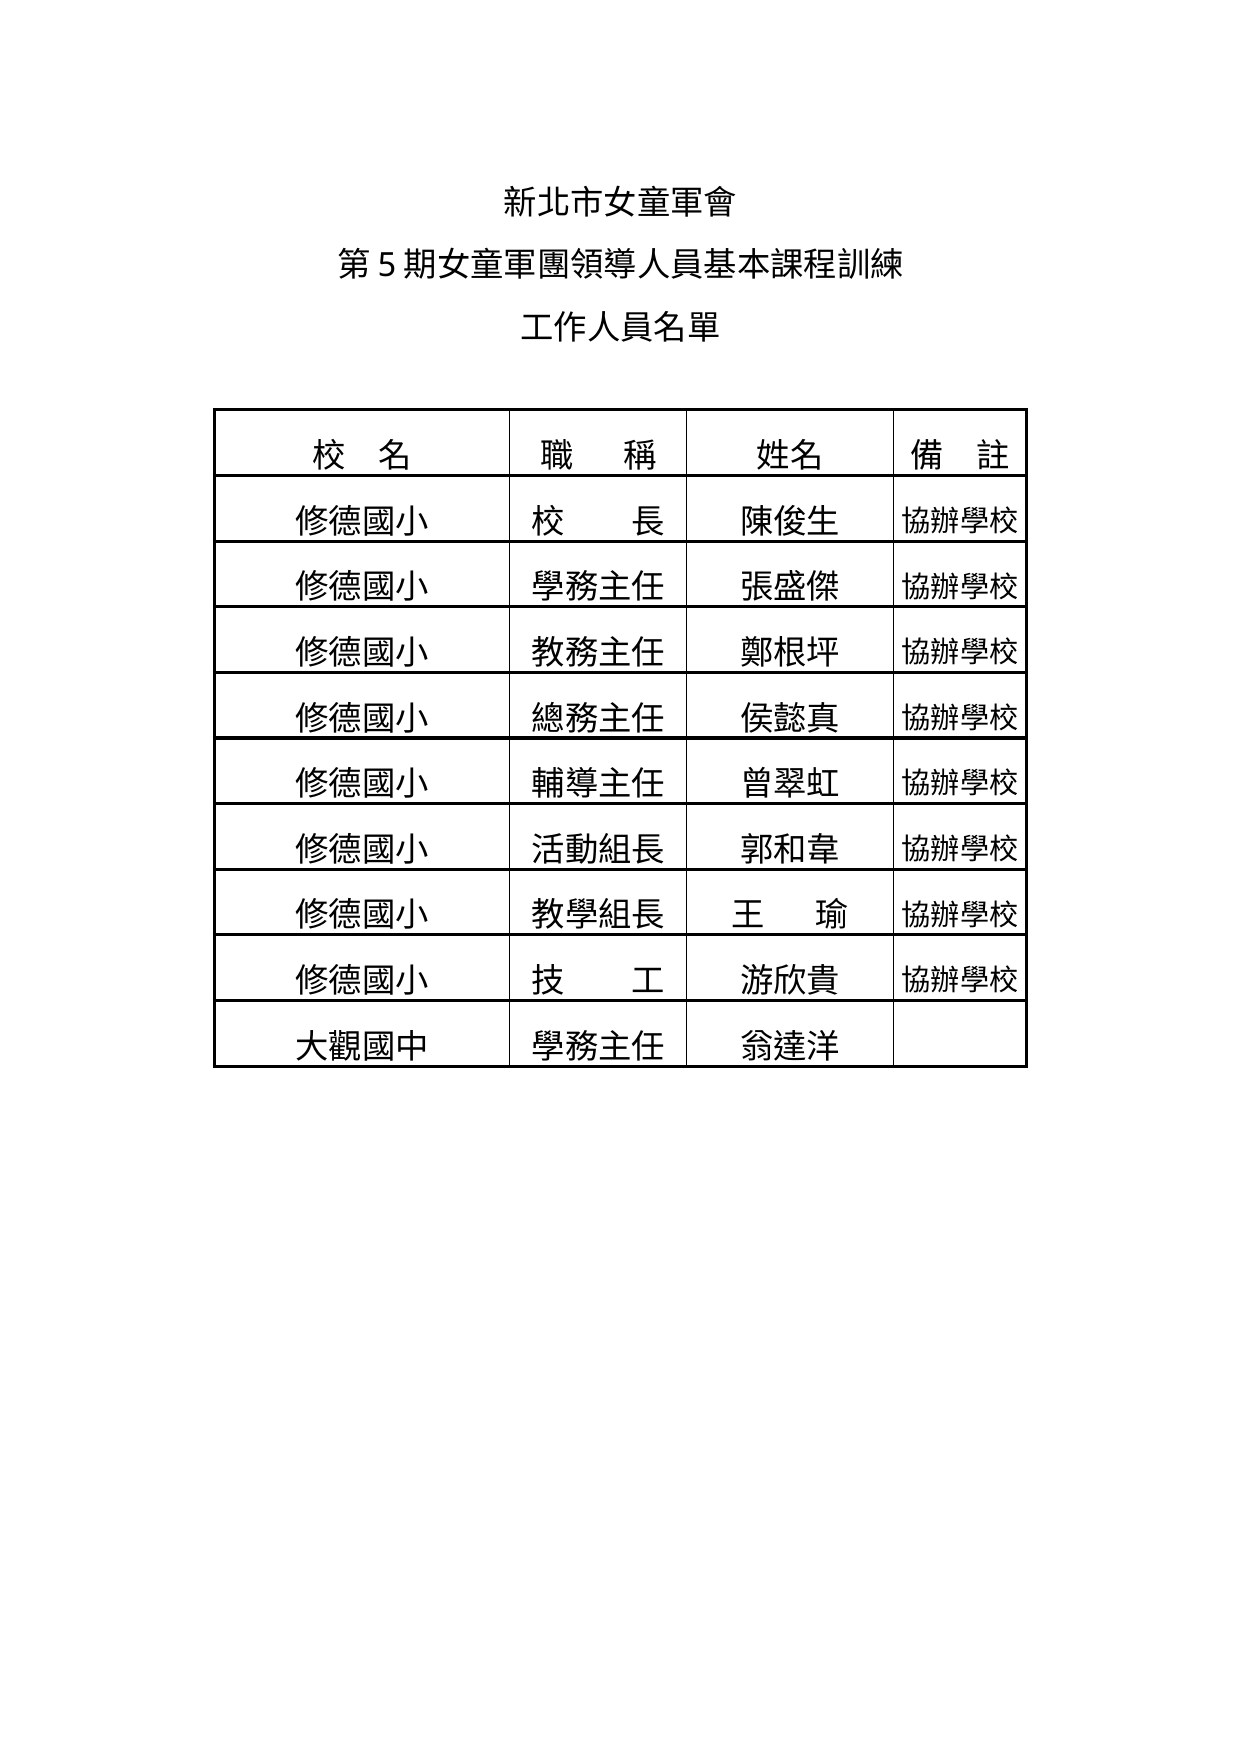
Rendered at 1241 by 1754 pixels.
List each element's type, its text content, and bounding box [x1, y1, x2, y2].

text 工作人員名單 [187, 283, 1053, 346]
table_cell 修德國小 [216, 608, 509, 671]
text 新北市女童軍會 [187, 158, 1053, 221]
table_cell 修德國小 [216, 674, 509, 736]
table_cell 協辦學校 [894, 543, 1025, 605]
table_cell 游欣貴 [687, 936, 893, 999]
table_cell 陳俊生 [687, 477, 893, 539]
table_cell 鄭根坪 [687, 608, 893, 671]
table_cell 教務主任 [510, 608, 686, 671]
table_header 備 註 [894, 411, 1025, 474]
table_cell 張盛傑 [687, 543, 893, 605]
table_cell 王 瑜 [687, 871, 893, 933]
table_cell 曾翠虹 [687, 740, 893, 802]
table_cell 輔導主任 [510, 740, 686, 802]
table_cell [894, 1002, 1025, 1064]
table_cell 協辦學校 [894, 871, 1025, 933]
table_cell 學務主任 [510, 1002, 686, 1064]
table_cell 協辦學校 [894, 674, 1025, 736]
table_cell 大觀國中 [216, 1002, 509, 1064]
table_header 校 名 [216, 411, 509, 474]
table_cell 學務主任 [510, 543, 686, 605]
table_cell 修德國小 [216, 543, 509, 605]
table_cell 修德國小 [216, 740, 509, 802]
table_cell 教學組長 [510, 871, 686, 933]
table_cell 修德國小 [216, 805, 509, 868]
table_cell 翁達洋 [687, 1002, 893, 1064]
table_cell 技 工 [510, 936, 686, 999]
table_cell 校 長 [510, 477, 686, 539]
table_cell 協辦學校 [894, 805, 1025, 868]
table_header 職 稱 [510, 411, 686, 474]
table_cell 郭和韋 [687, 805, 893, 868]
text 第5期女童軍團領導人員基本課程訓練 [187, 221, 1053, 283]
table_cell 侯懿真 [687, 674, 893, 736]
table_cell 活動組長 [510, 805, 686, 868]
table_cell 修德國小 [216, 871, 509, 933]
table_cell 協辦學校 [894, 936, 1025, 999]
table_cell 修德國小 [216, 936, 509, 999]
table_cell 協辦學校 [894, 608, 1025, 671]
table_header 姓名 [687, 411, 893, 474]
table_cell 總務主任 [510, 674, 686, 736]
table_cell 協辦學校 [894, 477, 1025, 539]
table_cell 修德國小 [216, 477, 509, 539]
table_cell 協辦學校 [894, 740, 1025, 802]
